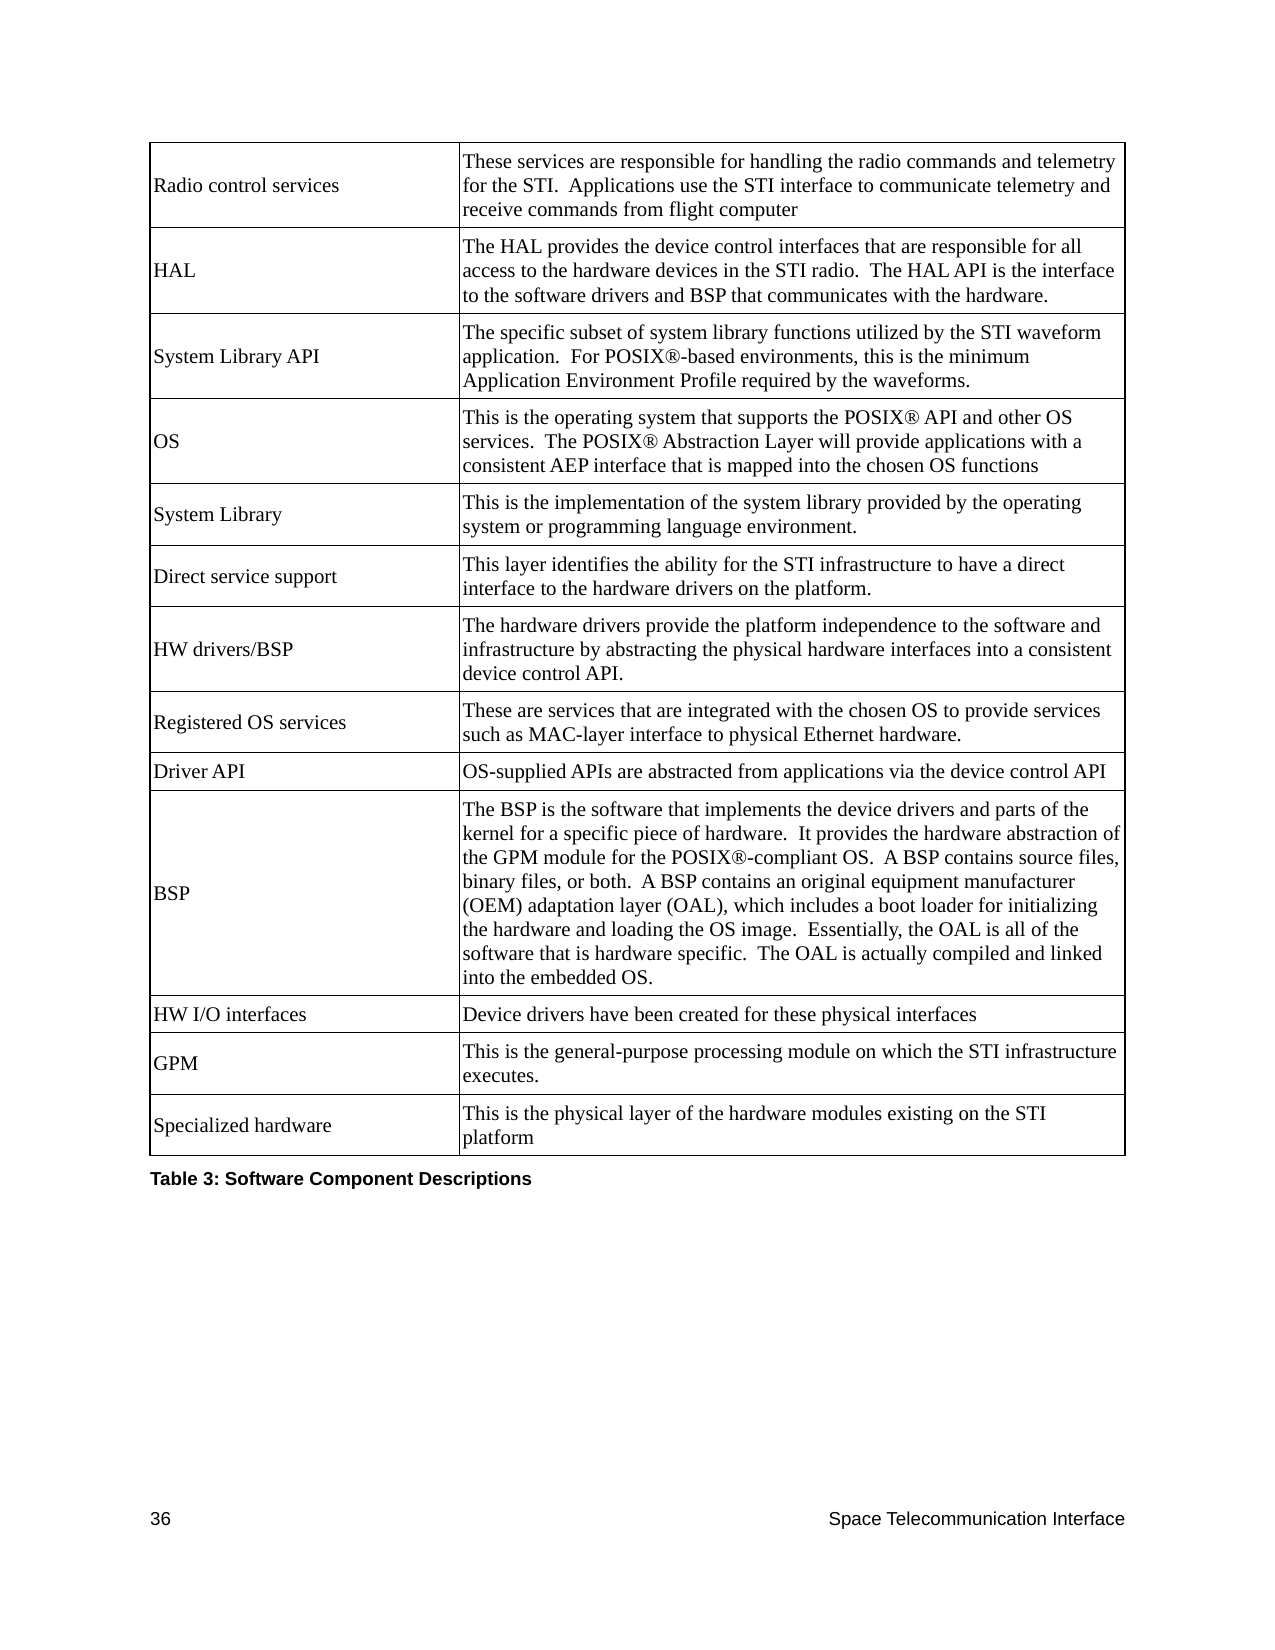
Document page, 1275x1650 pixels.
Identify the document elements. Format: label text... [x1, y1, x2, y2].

table_cell The HAL provides the device control interfaces that are responsible for all access to the hardware devices in the STI radio. The HAL API is the interface to the software drivers and BSP that communicates with the hardware. [460, 228, 1124, 313]
table_cell Driver API [151, 753, 459, 789]
table_cell This is the operating system that supports the POSIX® API and other OS services. The POSIX® Abstraction Layer will provide applications with a consistent AEP interface that is mapped into the chosen OS functions [460, 399, 1124, 483]
table_cell These services are responsible for handling the radio commands and telemetry for the STI. Applications use the STI interface to communicate telemetry and receive commands from flight computer [460, 143, 1124, 227]
table_cell HAL [151, 228, 459, 313]
table_cell Device drivers have been created for these physical interfaces [460, 996, 1124, 1032]
table_cell These are services that are integrated with the chosen OS to provide services such as MAC-layer interface to physical Ethernet hardware. [460, 692, 1124, 752]
table_cell Specialized hardware [151, 1095, 459, 1155]
table_cell HW drivers/BSP [151, 607, 459, 691]
table_cell OS-supplied APIs are abstracted from applications via the device control API [460, 753, 1124, 789]
table_cell System Library [151, 484, 459, 544]
table_cell Radio control services [151, 143, 459, 227]
table_cell The specific subset of system library functions utilized by the STI waveform application. For POSIX®-based environments, this is the minimum Application Environment Profile required by the waveforms. [460, 314, 1124, 398]
text Table 3: Software Component Descriptions [150, 1168, 1125, 1189]
table_cell The BSP is the software that implements the device drivers and parts of the kernel for a specific piece of hardware. It provides the hardware abstraction of the GPM module for the POSIX®-compliant OS. A BSP contains source files, binary files, or both. A BSP contains an original equipment manufacturer (OEM) adaptation layer (OAL), which includes a boot loader for initializing the hardware and loading the OS image. Essentially, the OAL is all of the software that is hardware specific. The OAL is actually compiled and linked into the embedded OS. [460, 791, 1124, 995]
table_cell The hardware drivers provide the platform independence to the software and infrastructure by abstracting the physical hardware interfaces into a consistent device control API. [460, 607, 1124, 691]
table_cell OS [151, 399, 459, 483]
table_cell HW I/O interfaces [151, 996, 459, 1032]
table_cell BSP [151, 791, 459, 995]
table_cell This is the implementation of the system library provided by the operating system or programming language environment. [460, 484, 1124, 544]
table_cell This layer identifies the ability for the STI infrastructure to have a direct interface to the hardware drivers on the platform. [460, 546, 1124, 606]
table_cell Direct service support [151, 546, 459, 606]
table_cell GPM [151, 1033, 459, 1093]
table_cell This is the physical layer of the hardware modules existing on the STI platform [460, 1095, 1124, 1155]
table_cell This is the general-purpose processing module on which the STI infrastructure executes. [460, 1033, 1124, 1093]
table_cell System Library API [151, 314, 459, 398]
table_cell Registered OS services [151, 692, 459, 752]
